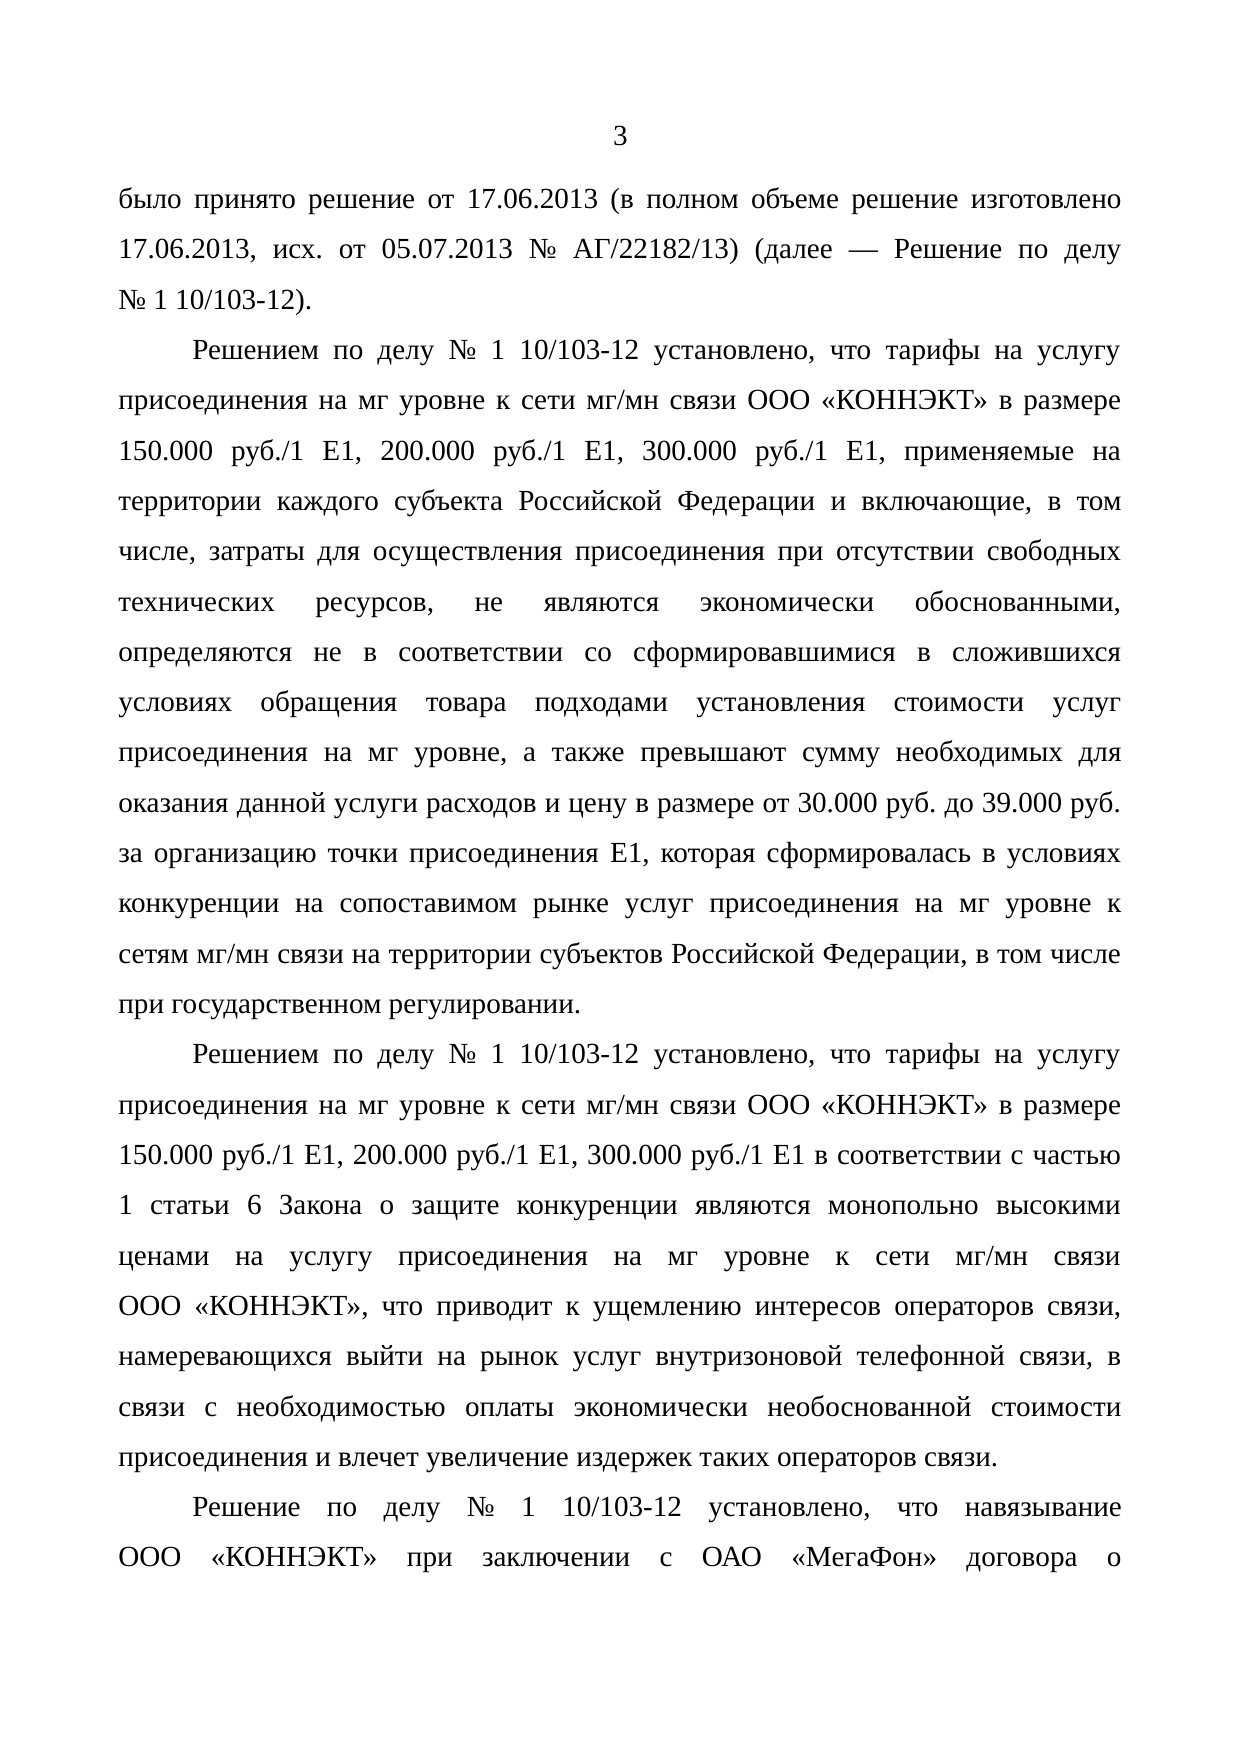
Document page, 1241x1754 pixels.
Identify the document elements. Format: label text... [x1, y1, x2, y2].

text Решением по делу № 1 10/103-12 установлено, что тарифы на услугу присоединения на мг уровне к сети мг/мн связи ООО «КОННЭКТ» в размере 150.000 руб./1 Е1, 200.000 руб./1 Е1, 300.000 руб./1 Е1, применяемые на территории каждого субъекта Российской Федерации и включающие, в том числе, затраты для осуществления присоединения при отсутствии свободных технических ресурсов, не являются экономически обоснованными, определяются не в соответствии со сформировавшимися в сложившихся условиях обращения товара подходами установления стоимости услуг присоединения на мг уровне, а также превышают сумму необходимых для оказания данной услуги расходов и цену в размере от 30.000 руб. до 39.000 руб. за организацию точки присоединения Е1, которая сформировалась в условиях конкуренции на сопоставимом рынке услуг присоединения на мг уровне к сетям мг/мн связи на территории субъектов Российской Федерации, в том числе при государственном регулировании. [118, 332, 1122, 1020]
text Решением по делу № 1 10/103-12 установлено, что тарифы на услугу присоединения на мг уровне к сети мг/мн связи ООО «КОННЭКТ» в размере 150.000 руб./1 Е1, 200.000 руб./1 Е1, 300.000 руб./1 Е1 в соответствии с частью 1 статьи 6 Закона о защите конкуренции являются монопольно высокими ценами на услугу присоединения на мг уровне к сети мг/мн связи ООО «КОННЭКТ», что приводит к ущемлению интересов операторов связи, намеревающихся выйти на рынок услуг внутризоновой телефонной связи, в связи с необходимостью оплаты экономически необоснованной стоимости присоединения и влечет увеличение издержек таких операторов связи. [118, 1036, 1122, 1472]
text Решение по делу № 1 10/103-12 установлено, что навязывание ООО «КОННЭКТ» при заключении с ОАО «МегаФон» договора о [118, 1489, 1122, 1573]
text было принято решение от 17.06.2013 (в полном объеме решение изготовлено 17.06.2013, исх. от 05.07.2013 № АГ/22182/13) (далее — Решение по делу № 1 10/103-12). [118, 181, 1122, 315]
